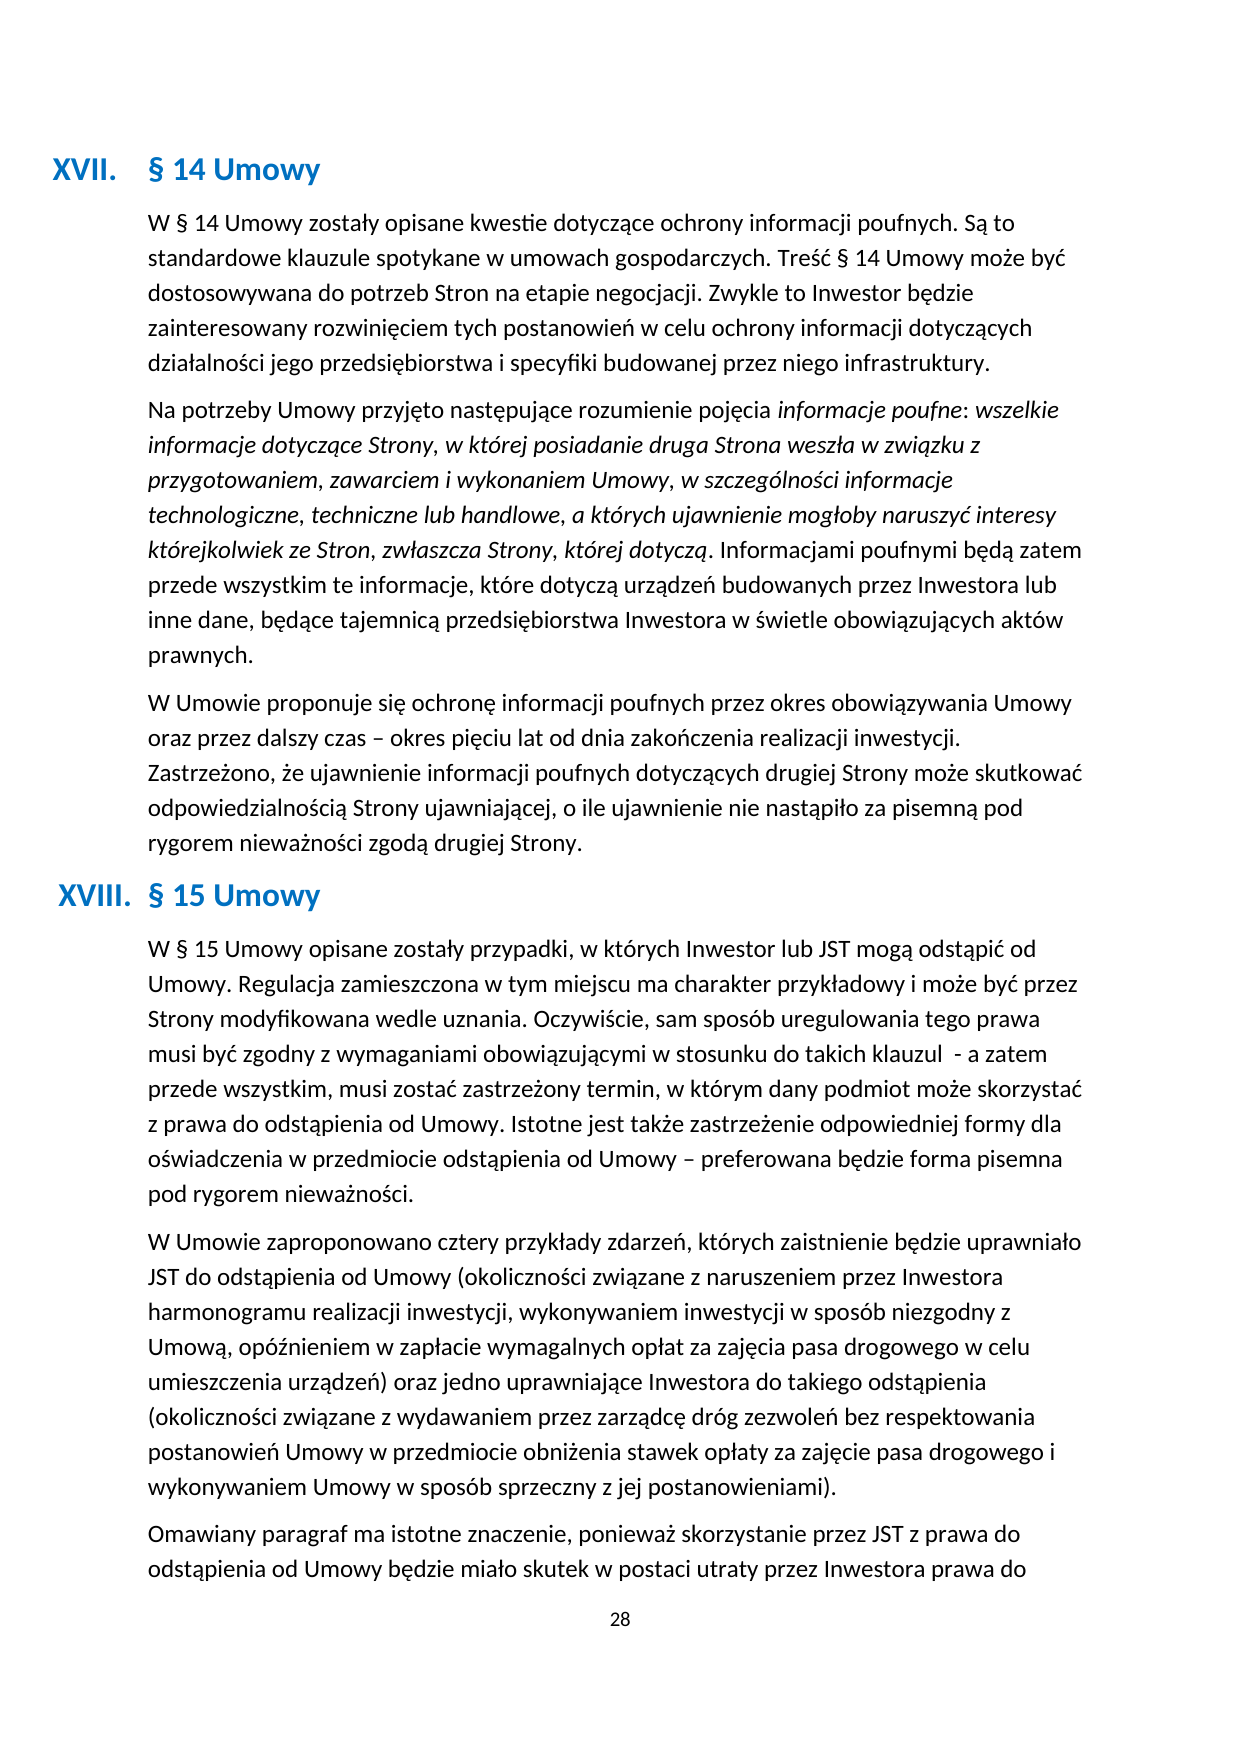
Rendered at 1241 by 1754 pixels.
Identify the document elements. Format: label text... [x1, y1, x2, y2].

text Na potrzeby Umowy przyjęto następujące rozumienie pojęcia informacje poufne: wszelkie informacje dotyczące Strony, w której posiadanie druga Strona weszła w związku z przygotowaniem, zawarciem i wykonaniem Umowy, w szczególności informacje technologiczne, techniczne lub handlowe, a których ujawnienie mogłoby naruszyć interesy którejkolwiek ze Stron, zwłaszcza Strony, której dotyczą. Informacjami poufnymi będą zatem przede wszystkim te informacje, które dotyczą urządzeń budowanych przez Inwestora lub inne dane, będące tajemnicą przedsiębiorstwa Inwestora w świetle obowiązujących aktów prawnych. [148, 394, 1093, 670]
subtitle § 15 Umowy [132, 874, 1093, 915]
text W § 15 Umowy opisane zostały przypadki, w których Inwestor lub JST mogą odstąpić od Umowy. Regulacja zamieszczona w tym miejscu ma charakter przykładowy i może być przez Strony modyfikowana wedle uznania. Oczywiście, sam sposób uregulowania tego prawa musi być zgodny z wymaganiami obowiązującymi w stosunku do takich klauzul - a zatem przede wszystkim, musi zostać zastrzeżony termin, w którym dany podmiot może skorzystać z prawa do odstąpienia od Umowy. Istotne jest także zastrzeżenie odpowiedniej formy dla oświadczenia w przedmiocie odstąpienia od Umowy – preferowana będzie forma pisemna pod rygorem nieważności. [148, 934, 1093, 1209]
text Omawiany paragraf ma istotne znaczenie, ponieważ skorzystanie przez JST z prawa do odstąpienia od Umowy będzie miało skutek w postaci utraty przez Inwestora prawa do [148, 1519, 1093, 1584]
text W § 14 Umowy zostały opisane kwestie dotyczące ochrony informacji poufnych. Są to standardowe klauzule spotykane w umowach gospodarczych. Treść § 14 Umowy może być dostosowywana do potrzeb Stron na etapie negocjacji. Zwykle to Inwestor będzie zainteresowany rozwinięciem tych postanowień w celu ochrony informacji dotyczących działalności jego przedsiębiorstwa i specyfiki budowanej przez niego infrastruktury. [148, 207, 1093, 377]
text W Umowie zaproponowano cztery przykłady zdarzeń, których zaistnienie będzie uprawniało JST do odstąpienia od Umowy (okoliczności związane z naruszeniem przez Inwestora harmonogramu realizacji inwestycji, wykonywaniem inwestycji w sposób niezgodny z Umową, opóźnieniem w zapłacie wymagalnych opłat za zajęcia pasa drogowego w celu umieszczenia urządzeń) oraz jedno uprawniające Inwestora do takiego odstąpienia (okoliczności związane z wydawaniem przez zarządcę dróg zezwoleń bez respektowania postanowień Umowy w przedmiocie obniżenia stawek opłaty za zajęcie pasa drogowego i wykonywaniem Umowy w sposób sprzeczny z jej postanowieniami). [148, 1226, 1093, 1502]
subtitle § 14 Umowy [117, 148, 1093, 188]
text W Umowie proponuje się ochronę informacji poufnych przez okres obowiązywania Umowy oraz przez dalszy czas – okres pięciu lat od dnia zakończenia realizacji inwestycji. Zastrzeżono, że ujawnienie informacji poufnych dotyczących drugiej Strony może skutkować odpowiedzialnością Strony ujawniającej, o ile ujawnienie nie nastąpiło za pisemną pod rygorem nieważności zgodą drugiej Strony. [148, 687, 1093, 857]
